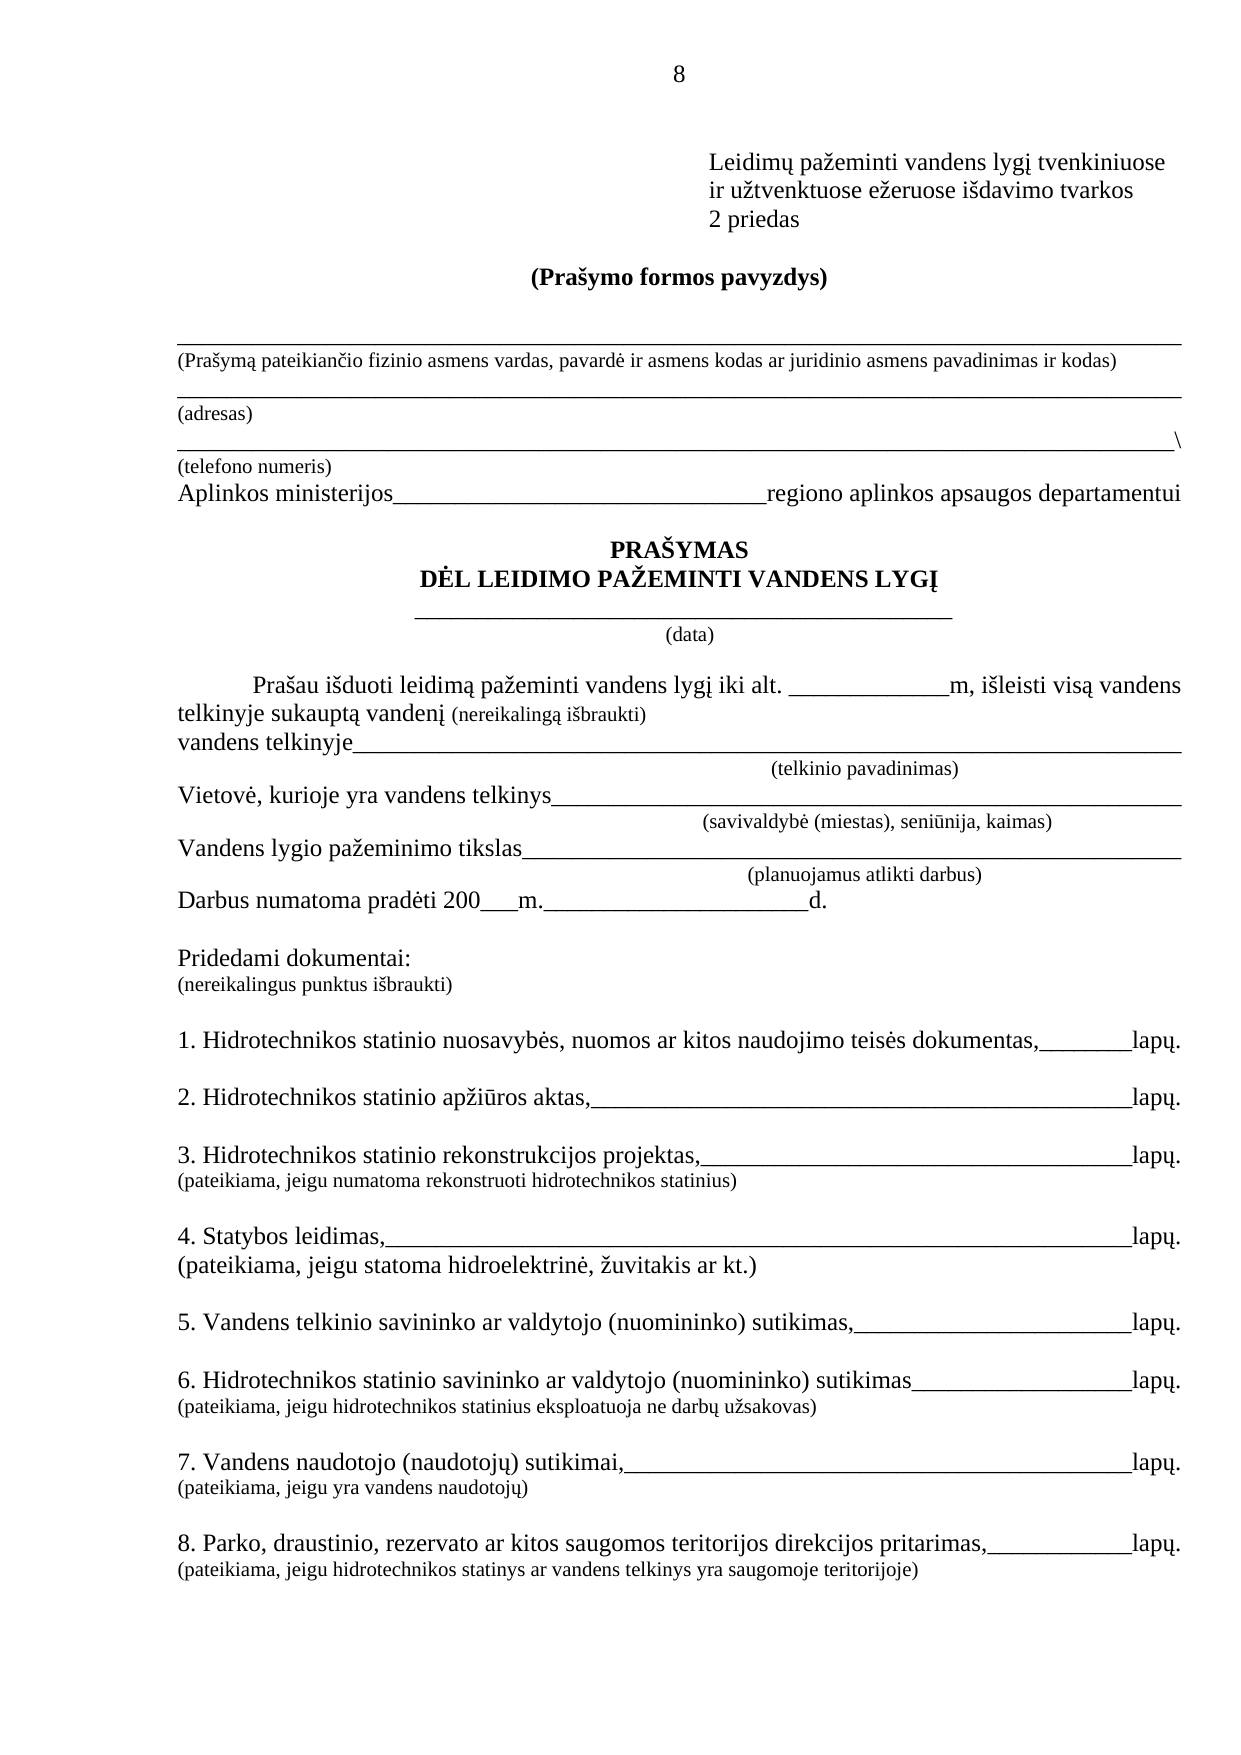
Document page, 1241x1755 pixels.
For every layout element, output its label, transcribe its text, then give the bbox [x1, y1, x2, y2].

text 3. Hidrotechnikos statinio rekonstrukcijos projektas, lapų. [177, 1140, 1181, 1168]
text Vietovė, kurioje yra vandens telkinys [177, 780, 1181, 809]
text 1. Hidrotechnikos statinio nuosavybės, nuomos ar kitos naudojimo teisės dokumentas, lapų. [177, 1025, 1181, 1053]
text DĖL LEIDIMO PAŽEMINTI VANDENS LYGĮ [177, 564, 1181, 593]
text (telefono numeris) [177, 454, 1181, 478]
text Darbus numatoma pradėti 200___m. d. [177, 886, 1181, 914]
text (data) [177, 622, 1181, 646]
text (adresas) [177, 401, 1181, 425]
text Pridedami dokumentai: [177, 943, 1181, 972]
text 7. Vandens naudotojo (naudotojų) sutikimai, lapų. [177, 1447, 1181, 1475]
text (telkinio pavadinimas) [177, 756, 1181, 780]
text (planuojamus atlikti darbus) [177, 862, 1181, 886]
text (savivaldybė (miestas), seniūnija, kaimas) [177, 809, 1181, 833]
text Vandens lygio pažeminimo tikslas [177, 833, 1181, 862]
text Prašau išduoti leidimą pažeminti vandens lygį iki alt. m, išleisti visą vandens [177, 670, 1181, 698]
text telkinyje sukauptą vandenį (nereikalingą išbraukti) [177, 698, 1181, 727]
text (pateikiama, jeigu hidrotechnikos statinys ar vandens telkinys yra saugomoje teritorijoje) [177, 1557, 1181, 1581]
text 2 priedas [177, 204, 1181, 233]
text (Prašymo formos pavyzdys) [177, 262, 1181, 291]
text Leidimų pažeminti vandens lygį tvenkiniuose [177, 147, 1181, 176]
text (pateikiama, jeigu numatoma rekonstruoti hidrotechnikos statinius) [177, 1168, 1181, 1192]
text 4. Statybos leidimas, lapų. [177, 1221, 1181, 1250]
text Aplinkos ministerijos regiono aplinkos apsaugos departamentui [177, 478, 1181, 507]
text PRAŠYMAS [177, 535, 1181, 564]
text vandens telkinyje [177, 727, 1181, 756]
text 2. Hidrotechnikos statinio apžiūros aktas, lapų. [177, 1082, 1181, 1111]
text (pateikiama, jeigu hidrotechnikos statinius eksploatuoja ne darbų užsakovas) [177, 1394, 1181, 1418]
text \ [177, 425, 1181, 454]
text 6. Hidrotechnikos statinio savininko ar valdytojo (nuomininko) sutikimas lapų. [177, 1365, 1181, 1394]
text (nereikalingus punktus išbraukti) [177, 972, 1181, 996]
text (pateikiama, jeigu yra vandens naudotojų) [177, 1475, 1181, 1499]
text 5. Vandens telkinio savininko ar valdytojo (nuomininko) sutikimas, lapų. [177, 1307, 1181, 1336]
text ir užtvenktuose ežeruose išdavimo tvarkos [177, 176, 1181, 204]
text (Prašymą pateikiančio fizinio asmens vardas, pavardė ir asmens kodas ar juridinio asmens pavadinimas ir kodas) [177, 348, 1181, 372]
text (pateikiama, jeigu statoma hidroelektrinė, žuvitakis ar kt.) [177, 1250, 1181, 1279]
text 8. Parko, draustinio, rezervato ar kitos saugomos teritorijos direkcijos pritarimas, lapų. [177, 1528, 1181, 1557]
